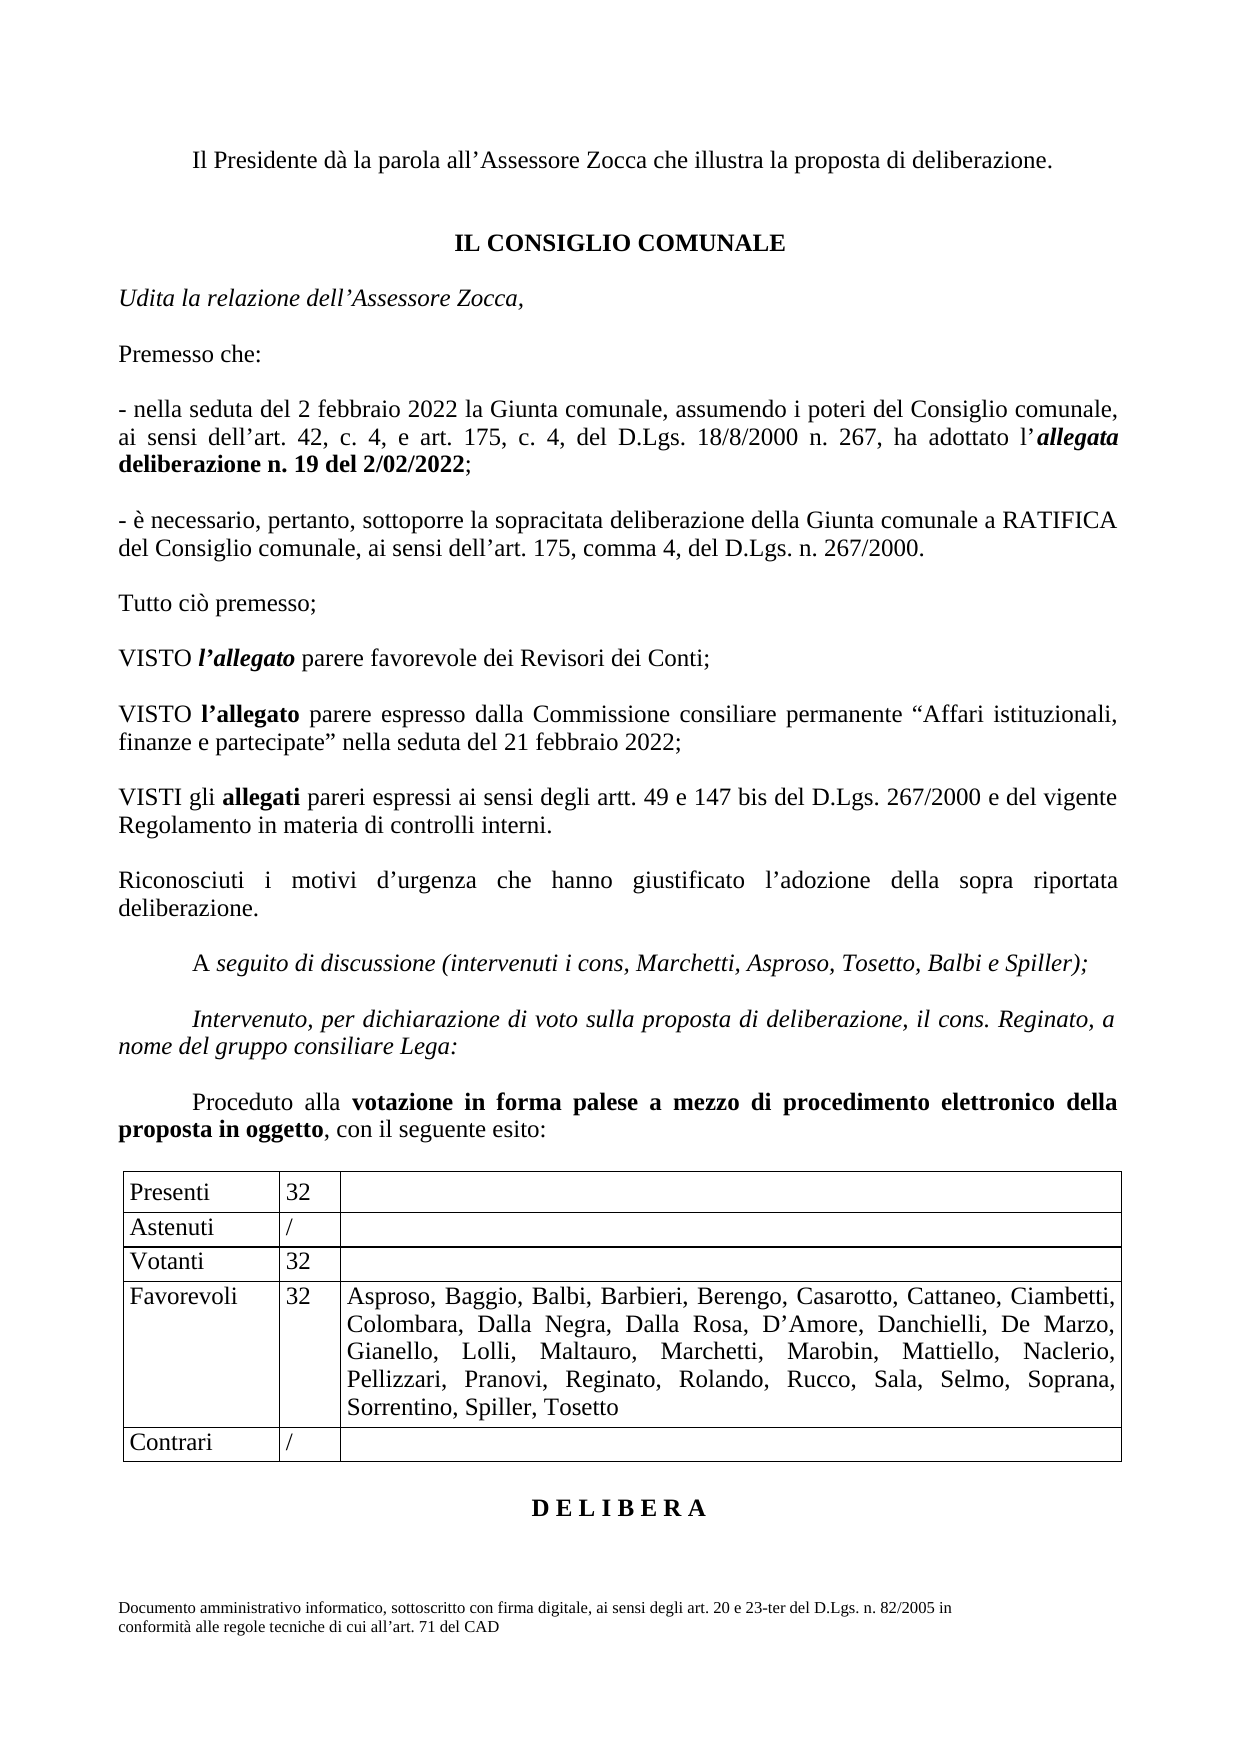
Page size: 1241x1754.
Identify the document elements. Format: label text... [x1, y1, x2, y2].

text Premesso che: [118, 340, 1122, 367]
table_header Presenti [124, 1172, 279, 1212]
text - è necessario, pertanto, sottoporre la sopracitata deliberazione della Giunta comunale a RATIFICA del Consiglio comunale, ai sensi dell’art. 175, comma 4, del D.Lgs. n. 267/2000. [118, 506, 1119, 561]
text D E L I B E R A [118, 1494, 1119, 1522]
text VISTI gli allegati pareri espressi ai sensi degli artt. 49 e 147 bis del D.Lgs. 267/2000 e del vigente Regolamento in materia di controlli interni. [118, 783, 1119, 838]
text VISTO l’allegato parere espresso dalla Commissione consiliare permanente “Affari istituzionali, finanze e partecipate” nella seduta del 21 febbraio 2022; [118, 700, 1119, 755]
table_cell 32 [280, 1282, 340, 1427]
table_header 32 [280, 1172, 340, 1212]
text - nella seduta del 2 febbraio 2022 la Giunta comunale, assumendo i poteri del Consiglio comunale, ai sensi dell’art. 42, c. 4, e art. 175, c. 4, del D.Lgs. 18/8/2000 n. 267, ha adottato l’allegata deliberazione n. 19 del 2/02/2022; [118, 395, 1119, 478]
table_cell / [280, 1213, 340, 1246]
table_cell Votanti [124, 1248, 279, 1281]
table_cell 32 [280, 1248, 340, 1281]
text A seguito di discussione (intervenuti i cons, Marchetti, Asproso, Tosetto, Balbi e Spiller); [118, 949, 1119, 977]
text Tutto ciò premesso; [118, 589, 1119, 617]
table_cell / [280, 1428, 340, 1461]
table_cell [341, 1428, 1121, 1461]
text IL CONSIGLIO COMUNALE [118, 229, 1122, 257]
text Udita la relazione dell’Assessore Zocca, [118, 284, 1122, 312]
table_cell [341, 1213, 1121, 1246]
table_header [341, 1172, 1121, 1212]
table_cell [341, 1248, 1121, 1281]
table_cell Asproso, Baggio, Balbi, Barbieri, Berengo, Casarotto, Cattaneo, Ciambetti, Colombara, Dalla Negra, Dalla Rosa, D’Amore, Danchielli, De Marzo, Gianello, Lolli, Maltauro, Marchetti, Marobin, Mattiello, Naclerio, Pellizzari, Pranovi, Reginato, Rolando, Rucco, Sala, Selmo, Soprana, Sorrentino, Spiller, Tosetto [341, 1282, 1121, 1427]
table_cell Astenuti [124, 1213, 279, 1246]
text VISTO l’allegato parere favorevole dei Revisori dei Conti; [118, 644, 1119, 672]
table_cell Contrari [124, 1428, 279, 1461]
text Il Presidente dà la parola all’Assessore Zocca che illustra la proposta di deliberazione. [118, 146, 1122, 173]
text Proceduto alla votazione in forma palese a mezzo di procedimento elettronico della proposta in oggetto, con il seguente esito: [118, 1088, 1119, 1143]
text Riconosciuti i motivi d’urgenza che hanno giustificato l’adozione della sopra riportata deliberazione. [118, 866, 1119, 922]
table_cell Favorevoli [124, 1282, 279, 1427]
text Intervenuto, per dichiarazione di voto sulla proposta di deliberazione, il cons. Reginato, a nome del gruppo consiliare Lega: [118, 1005, 1119, 1060]
